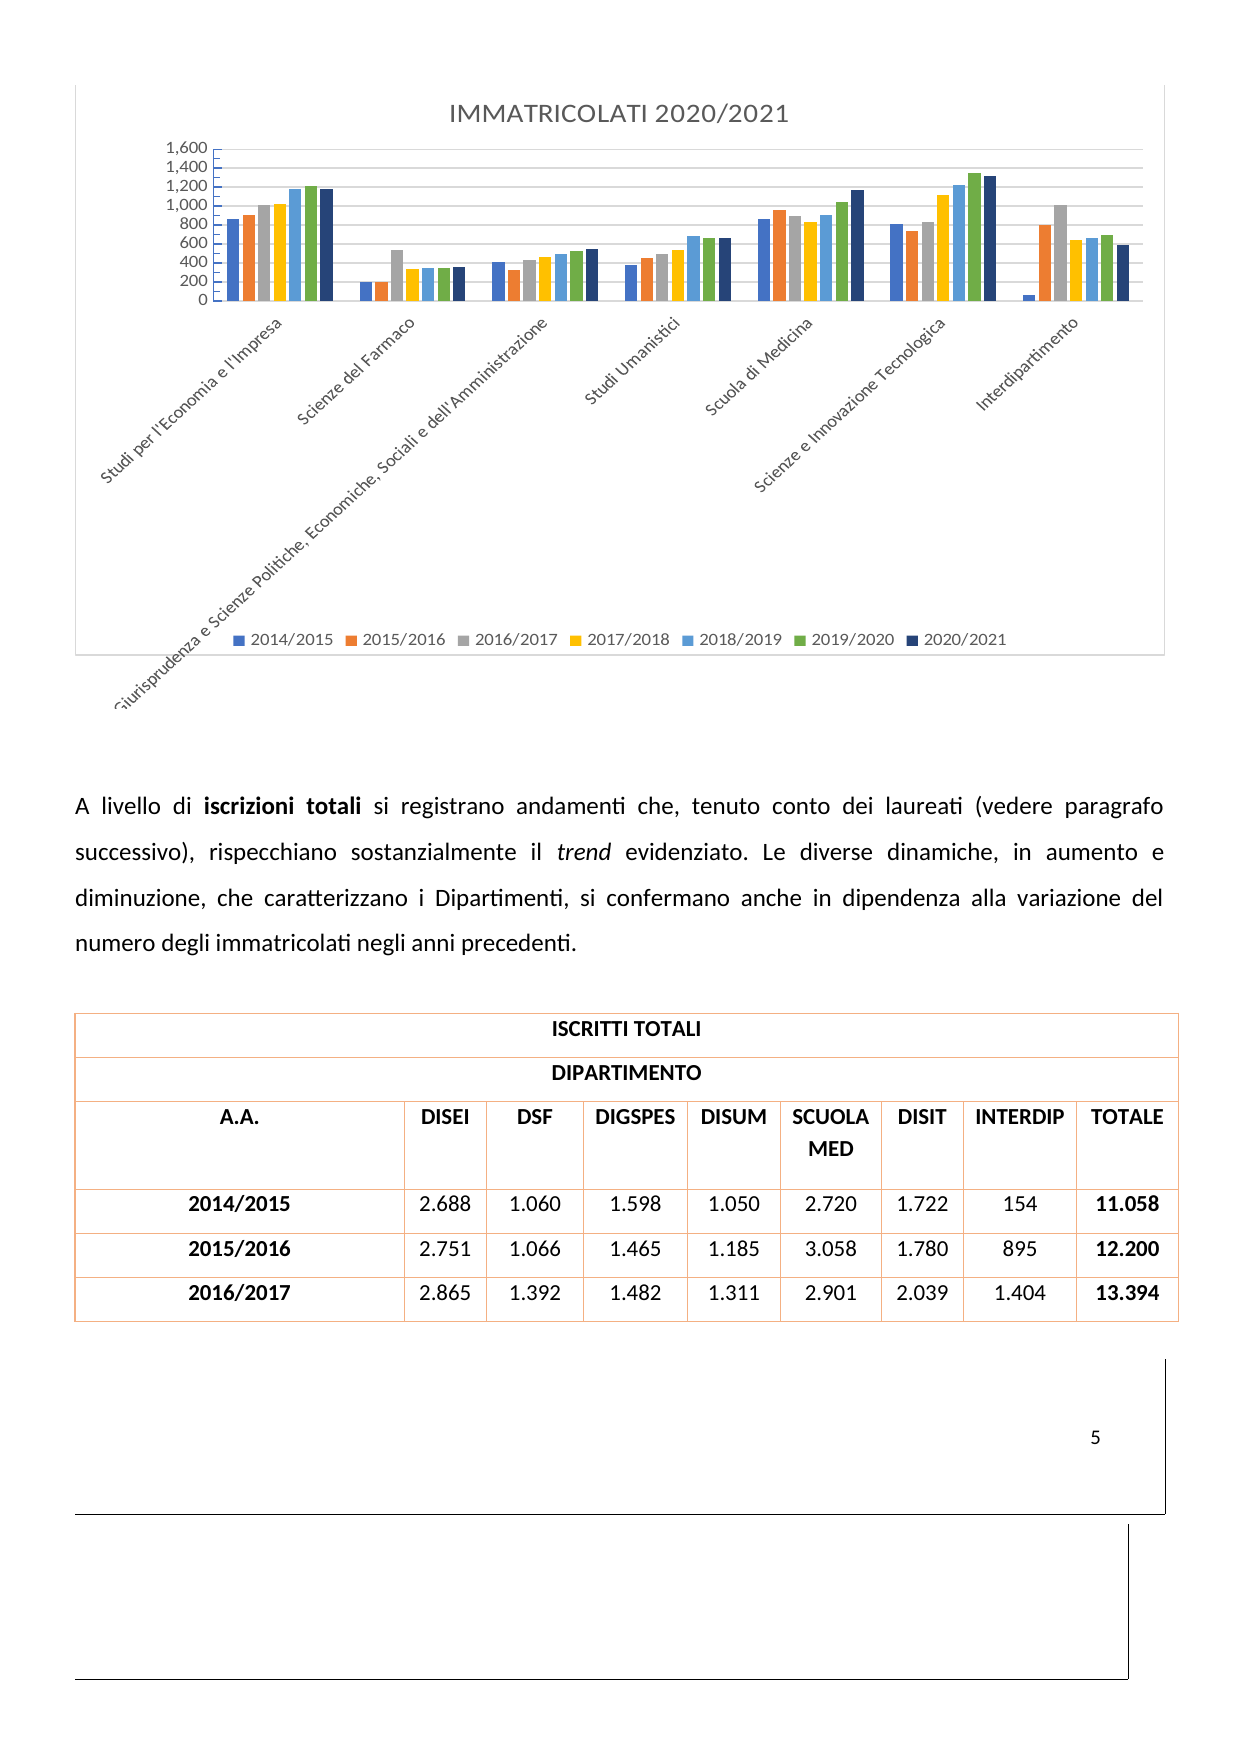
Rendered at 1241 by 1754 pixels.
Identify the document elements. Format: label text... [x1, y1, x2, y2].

table_cell DIGSPES [584, 1102, 687, 1188]
table_cell 1.598 [584, 1190, 687, 1233]
table_cell INTERDIP [964, 1102, 1076, 1188]
table_cell 1.311 [688, 1278, 780, 1321]
table_cell DISUM [688, 1102, 780, 1188]
table_cell 2.751 [405, 1234, 486, 1277]
table_header ISCRITTI TOTALI [76, 1014, 1178, 1057]
table_cell 1.060 [487, 1190, 583, 1233]
table_cell 13.394 [1077, 1278, 1178, 1321]
table_cell 2.865 [405, 1278, 486, 1321]
table_cell DISIT [882, 1102, 963, 1188]
table_cell 1.780 [882, 1234, 963, 1277]
table_cell 2014/2015 [76, 1190, 404, 1233]
table_cell 2.720 [781, 1190, 881, 1233]
table_cell 1.722 [882, 1190, 963, 1233]
table_cell 2015/2016 [76, 1234, 404, 1277]
table_cell 895 [964, 1234, 1076, 1277]
table_cell 154 [964, 1190, 1076, 1233]
table_cell 12.200 [1077, 1234, 1178, 1277]
table_cell 2.039 [882, 1278, 963, 1321]
text A livello di iscrizioni totali si registrano andamenti che, tenuto conto dei laureati (vedere paragrafo successivo), rispecchiano sostanzialmente il trend evidenziato. Le diverse dinamiche, in aumento e diminuzione, che caratterizzano i Dipartimenti, si confermano anche in dipendenza alla variazione del numero degli immatricolati negli anni precedenti. [75, 790, 1165, 958]
table_cell 1.482 [584, 1278, 687, 1321]
table_cell 1.066 [487, 1234, 583, 1277]
table_cell TOTALE [1077, 1102, 1178, 1188]
table_cell DISEI [405, 1102, 486, 1188]
table_cell 1.465 [584, 1234, 687, 1277]
table_cell SCUOLA MED [781, 1102, 881, 1188]
table_cell 1.185 [688, 1234, 780, 1277]
table_cell 2.688 [405, 1190, 486, 1233]
table_cell 1.392 [487, 1278, 583, 1321]
table_cell 3.058 [781, 1234, 881, 1277]
table_cell DSF [487, 1102, 583, 1188]
table_cell DIPARTIMENTO [76, 1058, 1178, 1101]
table_cell 2016/2017 [76, 1278, 404, 1321]
table_cell 11.058 [1077, 1190, 1178, 1233]
table_cell A.A. [76, 1102, 404, 1188]
table_cell 2.901 [781, 1278, 881, 1321]
table_cell 1.404 [964, 1278, 1076, 1321]
table_cell 1.050 [688, 1190, 780, 1233]
